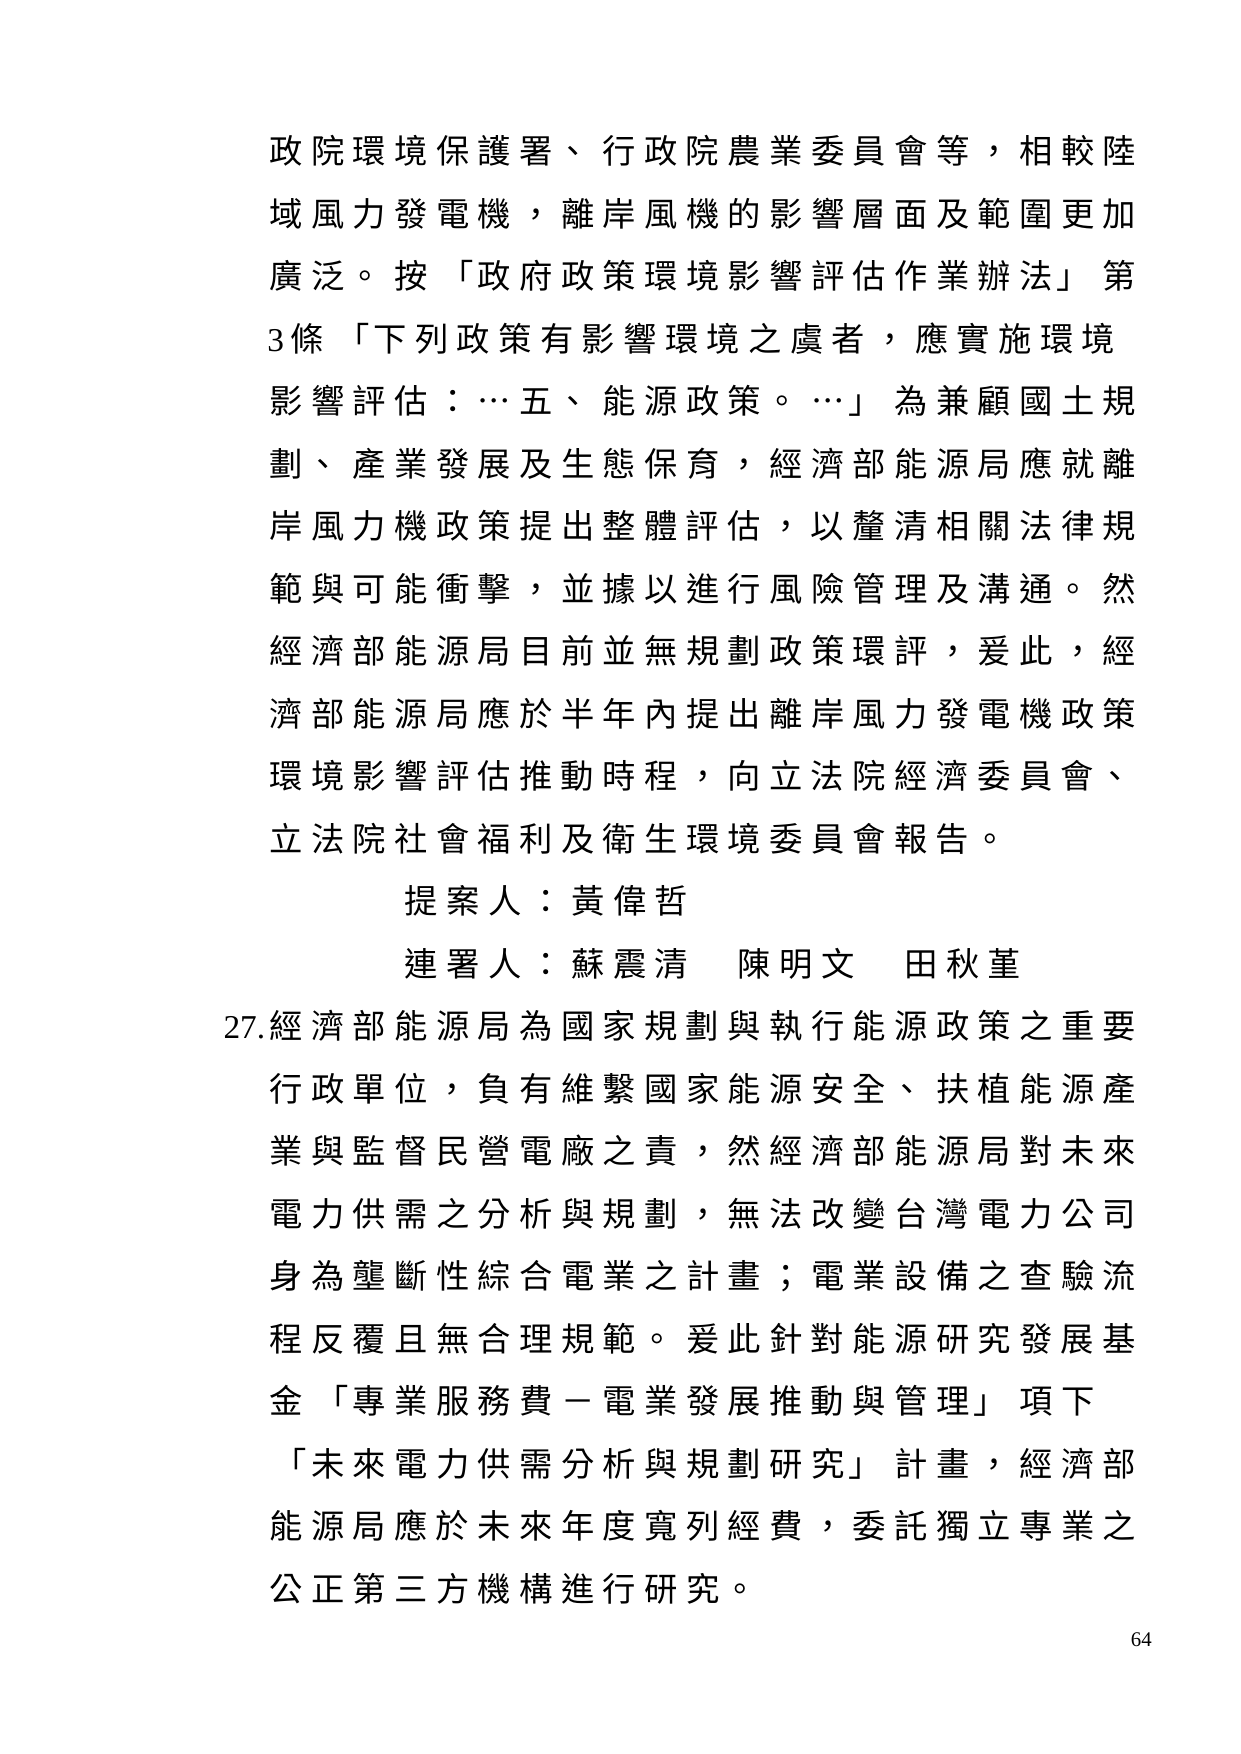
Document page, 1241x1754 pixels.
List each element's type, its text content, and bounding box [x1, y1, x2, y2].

text 連署人：蘇震清 陳明文 田秋堇 [396, 920, 1081, 983]
text 提案人：黃偉哲 [396, 858, 1081, 920]
text 26.經濟部於2012年7月3日公告實施「風力發電離岸系統示範獎勵辦法」，預計2015年將設置6架離岸示範風力機；2020年前完成離岸風力機裝置容量300MW以上。經查，設置離岸風力發電機組與纜線鋪設係屬海域開發行為，涉及人工島嶼設施結構物、海底電纜、礦業權、國防安全、航運安全、漁業權、水產動植物繁殖保育區及野生動物重要棲息環境等法令事項，相關業務職掌單位包含內政部、財政部、國防部、行政院海岸巡防署、行政院環境保護署、行政院農業委員會等，相較陸域風力發電機，離岸風機的影響層面及範圍更加廣泛。按「政府政策環境影響評估作業辦法」第3條「下列政策有影響環境之虞者，應實施環境影響評估：…五、能源政策。…」為兼顧國土規劃、產業發展及生態保育，經濟部能源局應就離岸風力機政策提出整體評估，以釐清相關法律規範與可能衝擊，並據以進行風險管理及溝通。然經濟部能源局目前並無規劃政策環評，爰此，經濟部能源局應於半年內提出離岸風力發電機政策環境影響評估推動時程，向立法院經濟委員會、立法院社會福利及衛生環境委員會報告。 [223, 108, 1150, 858]
text 27.經濟部能源局為國家規劃與執行能源政策之重要行政單位，負有維繫國家能源安全、扶植能源產業與監督民營電廠之責，然經濟部能源局對未來電力供需之分析與規劃，無法改變台灣電力公司身為壟斷性綜合電業之計畫；電業設備之查驗流程反覆且無合理規範。爰此針對能源研究發展基金「專業服務費－電業發展推動與管理」項下「未來電力供需分析與規劃研究」計畫，經濟部能源局應於未來年度寬列經費，委託獨立專業之公正第三方機構進行研究。 [223, 983, 1150, 1608]
